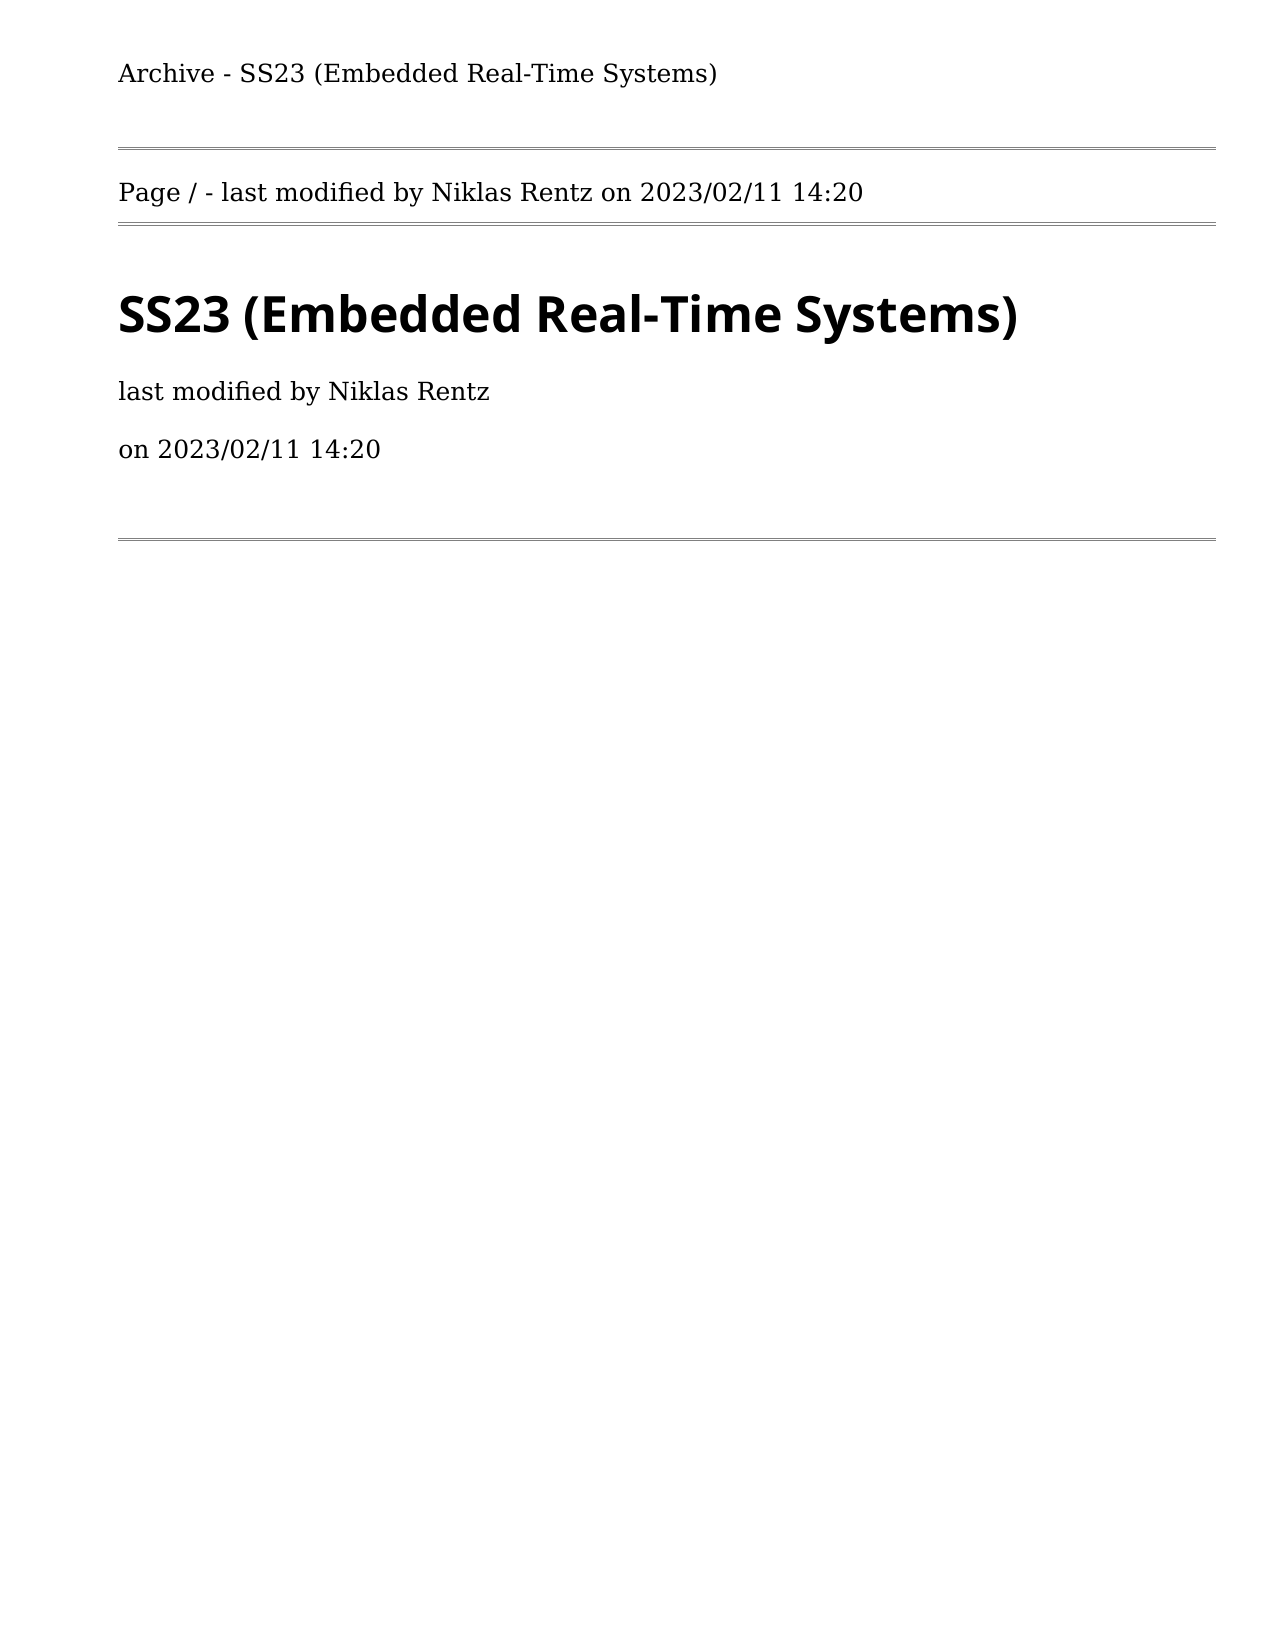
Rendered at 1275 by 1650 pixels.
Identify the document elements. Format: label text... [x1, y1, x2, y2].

text Page / - last modified by Niklas Rentz on 2023/02/11 14:20 [118, 179, 1216, 208]
subtitle SS23 (Embedded Real-Time Systems) [118, 279, 1216, 347]
text Archive - SS23 (Embedded Real-Time Systems) [118, 59, 1216, 88]
text last modified by Niklas Rentz [118, 377, 1216, 406]
text on 2023/02/11 14:20 [118, 435, 1216, 464]
